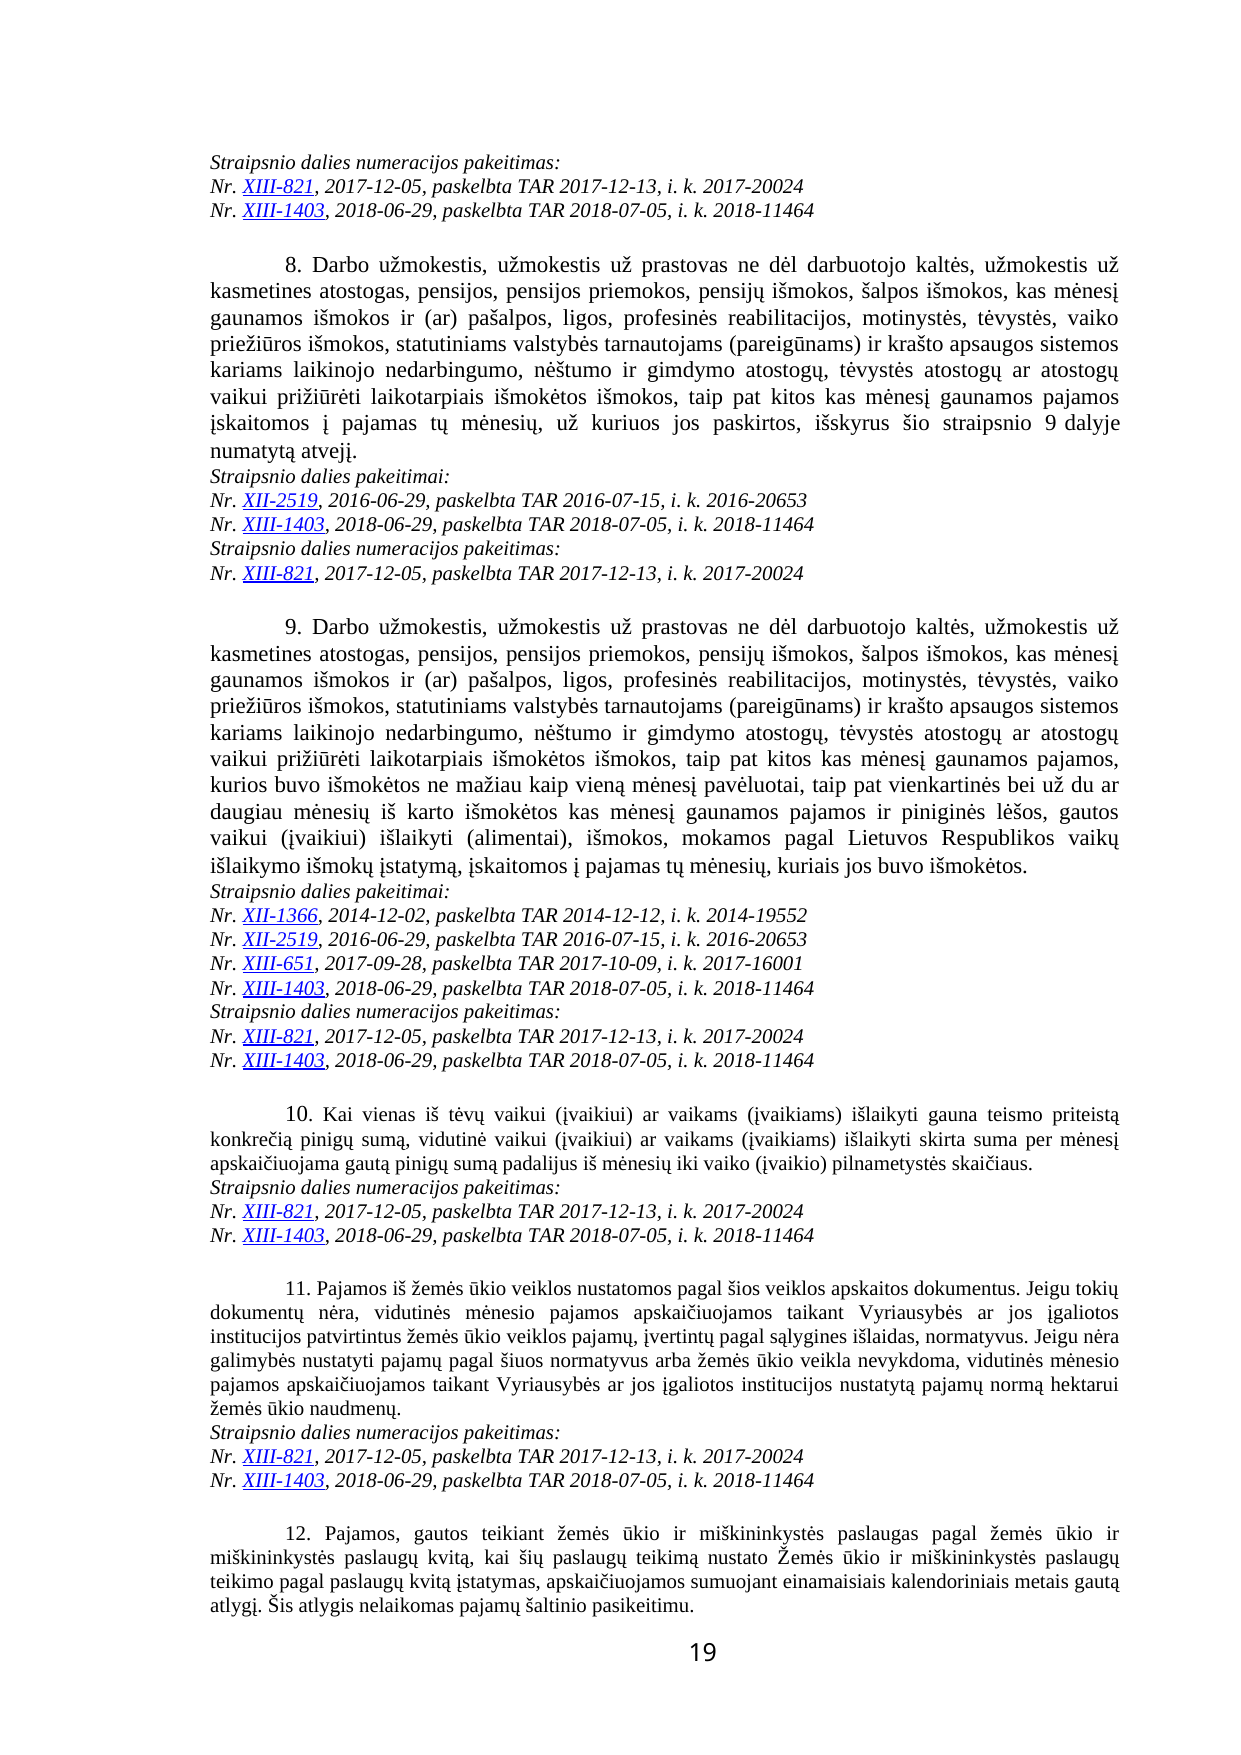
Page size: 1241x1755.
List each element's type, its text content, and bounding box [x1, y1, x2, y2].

text 9. Darbo užmokestis, užmokestis už prastovas ne dėl darbuotojo kaltės, užmokestis už kasmetines atostogas, pensijos, pensijos priemokos, pensijų išmokos, šalpos išmokos, kas mėnesį gaunamos išmokos ir (ar) pašalpos, ligos, profesinės reabilitacijos, motinystės, tėvystės, vaiko priežiūros išmokos, statutiniams valstybės tarnautojams (pareigūnams) ir krašto apsaugos sistemos kariams laikinojo nedarbingumo, nėštumo ir gimdymo atostogų, tėvystės atostogų ar atostogų vaikui prižiūrėti laikotarpiais išmokėtos išmokos, taip pat kitos kas mėnesį gaunamos pajamos, kurios buvo išmokėtos ne mažiau kaip vieną mėnesį pavėluotai, taip pat vienkartinės bei už du ar daugiau mėnesių iš karto išmokėtos kas mėnesį gaunamos pajamos ir piniginės lėšos, gautos vaikui (įvaikiui) išlaikyti (alimentai), išmokos, mokamos pagal Lietuvos Respublikos vaikų išlaikymo išmokų įstatymą, įskaitomos į pajamas tų mėnesių, kuriais jos buvo išmokėtos. [210, 613, 1120, 879]
text Straipsnio dalies pakeitimai: [210, 464, 1120, 488]
text Nr. XIII-821, 2017-12-05, paskelbta TAR 2017-12-13, i. k. 2017-20024 [210, 1199, 1120, 1223]
text Straipsnio dalies numeracijos pakeitimas: [210, 1420, 1120, 1444]
text Nr. XIII-821, 2017-12-05, paskelbta TAR 2017-12-13, i. k. 2017-20024 [210, 1023, 1120, 1048]
text Nr. XIII-1403, 2018-06-29, paskelbta TAR 2018-07-05, i. k. 2018-11464 [210, 975, 1120, 999]
text Nr. XII-1366, 2014-12-02, paskelbta TAR 2014-12-12, i. k. 2014-19552 [210, 903, 1120, 927]
text Straipsnio dalies numeracijos pakeitimas: [210, 999, 1120, 1023]
text Nr. XIII-1403, 2018-06-29, paskelbta TAR 2018-07-05, i. k. 2018-11464 [210, 1468, 1120, 1492]
text 12. Pajamos, gautos teikiant žemės ūkio ir miškininkystės paslaugas pagal žemės ūkio ir miškininkystės paslaugų kvitą, kai šių paslaugų teikimą nustato Žemės ūkio ir miškininkystės paslaugų teikimo pagal paslaugų kvitą įstatymas, apskaičiuojamos sumuojant einamaisiais kalendoriniais metais gautą atlygį. Šis atlygis nelaikomas pajamų šaltinio pasikeitimu. [210, 1521, 1120, 1617]
text 10. Kai vienas iš tėvų vaikui (įvaikiui) ar vaikams (įvaikiams) išlaikyti gauna teismo priteistą konkrečią pinigų sumą, vidutinė vaikui (įvaikiui) ar vaikams (įvaikiams) išlaikyti skirta suma per mėnesį apskaičiuojama gautą pinigų sumą padalijus iš mėnesių iki vaiko (įvaikio) pilnametystės skaičiaus. [210, 1100, 1120, 1175]
text Nr. XII-2519, 2016-06-29, paskelbta TAR 2016-07-15, i. k. 2016-20653 [210, 488, 1120, 512]
text Straipsnio dalies numeracijos pakeitimas: [210, 1175, 1120, 1199]
text Nr. XIII-821, 2017-12-05, paskelbta TAR 2017-12-13, i. k. 2017-20024 [210, 560, 1120, 584]
text Nr. XII-2519, 2016-06-29, paskelbta TAR 2016-07-15, i. k. 2016-20653 [210, 927, 1120, 951]
text Straipsnio dalies pakeitimai: [210, 879, 1120, 903]
text Nr. XIII-1403, 2018-06-29, paskelbta TAR 2018-07-05, i. k. 2018-11464 [210, 1223, 1120, 1247]
text 8. Darbo užmokestis, užmokestis už prastovas ne dėl darbuotojo kaltės, užmokestis už kasmetines atostogas, pensijos, pensijos priemokos, pensijų išmokos, šalpos išmokos, kas mėnesį gaunamos išmokos ir (ar) pašalpos, ligos, profesinės reabilitacijos, motinystės, tėvystės, vaiko priežiūros išmokos, statutiniams valstybės tarnautojams (pareigūnams) ir krašto apsaugos sistemos kariams laikinojo nedarbingumo, nėštumo ir gimdymo atostogų, tėvystės atostogų ar atostogų vaikui prižiūrėti laikotarpiais išmokėtos išmokos, taip pat kitos kas mėnesį gaunamos pajamos įskaitomos į pajamas tų mėnesių, už kuriuos jos paskirtos, išskyrus šio straipsnio 9 dalyje numatytą atvejį. [210, 251, 1120, 464]
text Nr. XIII-651, 2017-09-28, paskelbta TAR 2017-10-09, i. k. 2017-16001 [210, 951, 1120, 975]
text Nr. XIII-821, 2017-12-05, paskelbta TAR 2017-12-13, i. k. 2017-20024 [210, 1444, 1120, 1468]
text Nr. XIII-821, 2017-12-05, paskelbta TAR 2017-12-13, i. k. 2017-20024 [210, 174, 1120, 198]
text Nr. XIII-1403, 2018-06-29, paskelbta TAR 2018-07-05, i. k. 2018-11464 [210, 512, 1120, 536]
text Straipsnio dalies numeracijos pakeitimas: [210, 536, 1120, 560]
text Nr. XIII-1403, 2018-06-29, paskelbta TAR 2018-07-05, i. k. 2018-11464 [210, 1048, 1120, 1072]
text Nr. XIII-1403, 2018-06-29, paskelbta TAR 2018-07-05, i. k. 2018-11464 [210, 198, 1120, 222]
text Straipsnio dalies numeracijos pakeitimas: [210, 150, 1120, 174]
text 11. Pajamos iš žemės ūkio veiklos nustatomos pagal šios veiklos apskaitos dokumentus. Jeigu tokių dokumentų nėra, vidutinės mėnesio pajamos apskaičiuojamos taikant Vyriausybės ar jos įgaliotos institucijos patvirtintus žemės ūkio veiklos pajamų, įvertintų pagal sąlygines išlaidas, normatyvus. Jeigu nėra galimybės nustatyti pajamų pagal šiuos normatyvus arba žemės ūkio veikla nevykdoma, vidutinės mėnesio pajamos apskaičiuojamos taikant Vyriausybės ar jos įgaliotos institucijos nustatytą pajamų normą hektarui žemės ūkio naudmenų. [210, 1276, 1120, 1420]
